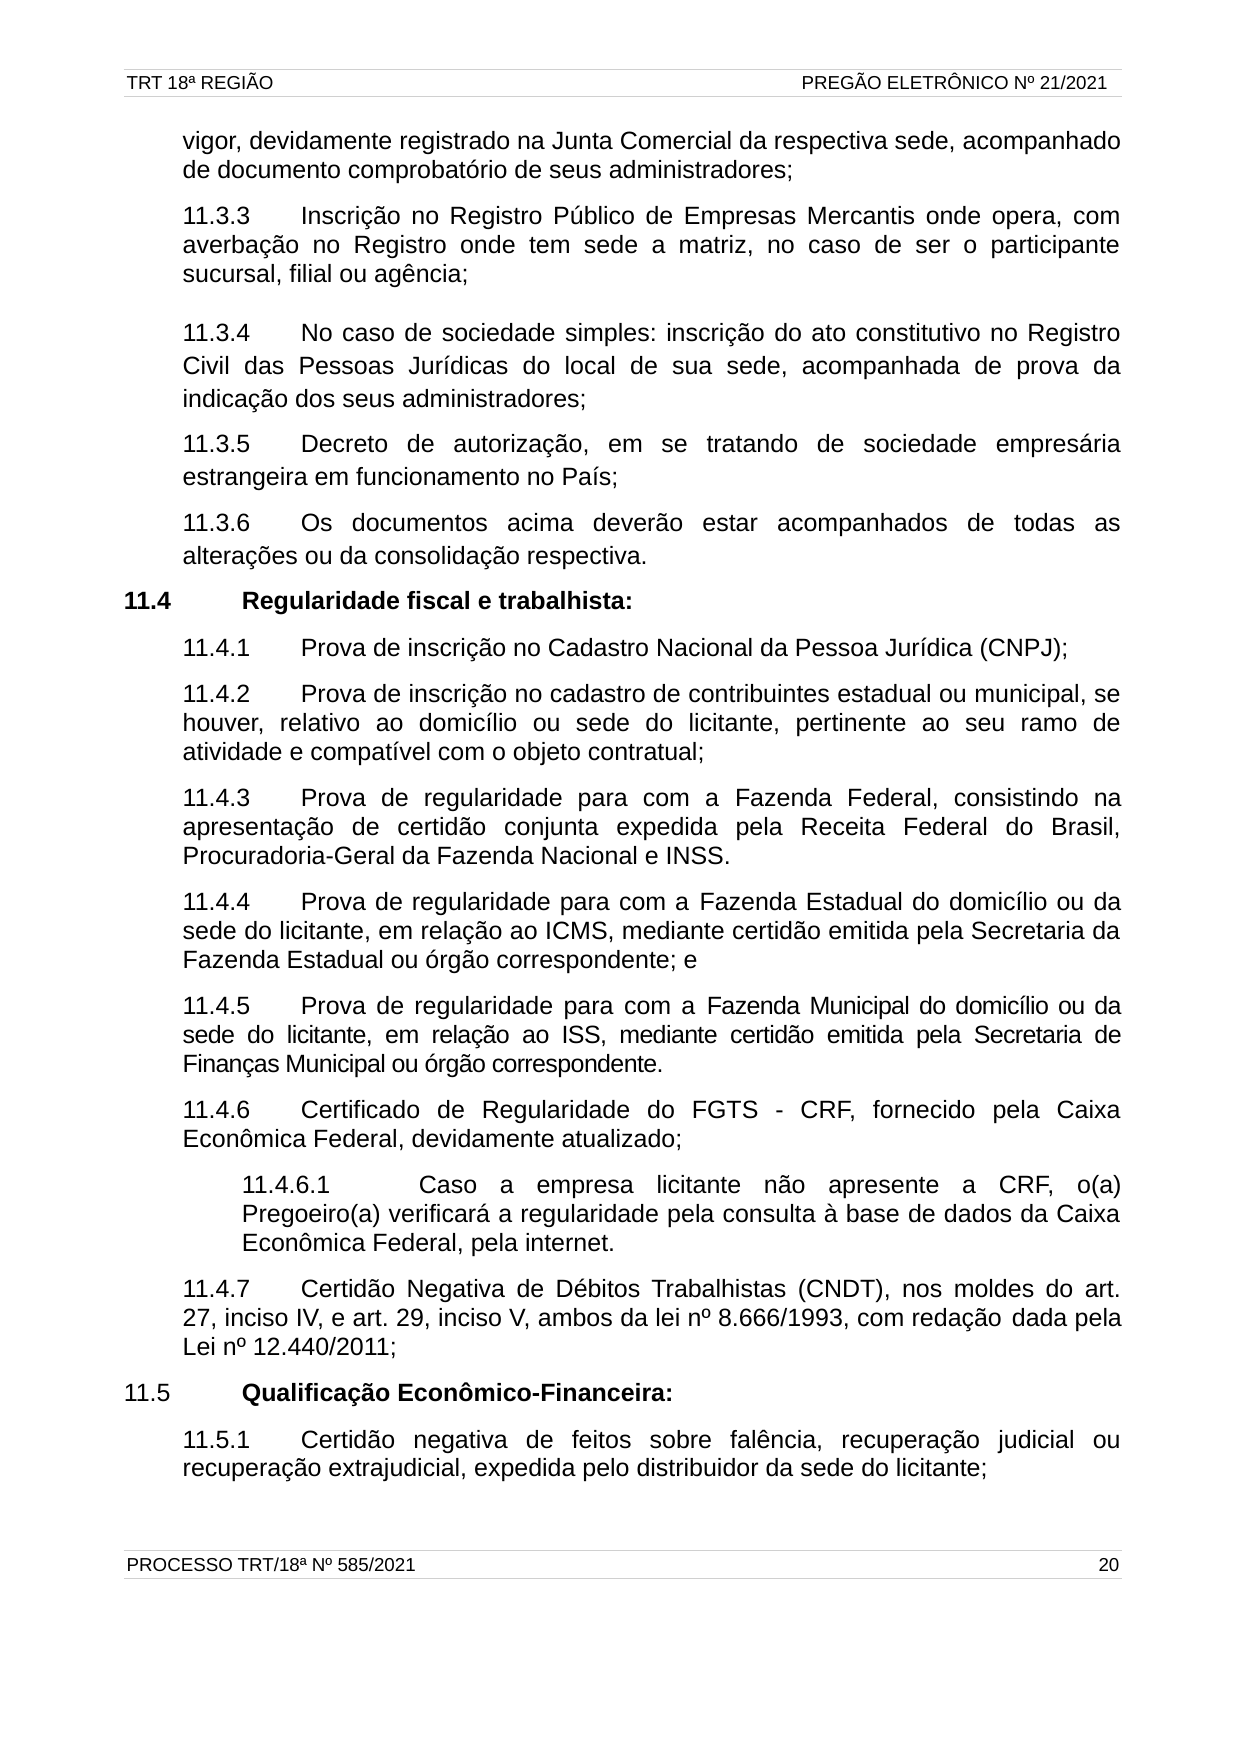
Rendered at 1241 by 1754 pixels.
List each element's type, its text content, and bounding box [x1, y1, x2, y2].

list 11.3.5 Decreto de autorização, em se tratando de sociedade empresária estrangeira em funcionamento no País; [182, 429, 1122, 491]
text 11.3.3 Inscrição no Registro Público de Empresas Mercantis onde opera, com averbação no Registro onde tem sede a matriz, no caso de ser o participante sucursal, filial ou agência; [182, 201, 1122, 287]
text 11.4.6.1 Caso a empresa licitante não apresente a CRF, o(a) Pregoeiro(a) verificará a regularidade pela consulta à base de dados da Caixa Econômica Federal, pela internet. [242, 1170, 1122, 1256]
list 11.4.5 Prova de regularidade para com a Fazenda Municipal do domicílio ou da sede do licitante, em relação ao ISS, mediante certidão emitida pela Secretaria de Finanças Municipal ou órgão correspondente. [182, 991, 1122, 1077]
text 11.5.1 Certidão negativa de feitos sobre falência, recuperação judicial ou recuperação extrajudicial, expedida pelo distribuidor da sede do licitante; [182, 1424, 1122, 1482]
list 11.4.1 Prova de inscrição no Cadastro Nacional da Pessoa Jurídica (CNPJ); [182, 633, 1122, 661]
list 11.4.3 Prova de regularidade para com a Fazenda Federal, consistindo na apresentação de certidão conjunta expedida pela Receita Federal do Brasil, Procuradoria-Geral da Fazenda Nacional e INSS. [182, 783, 1122, 869]
list 11.4.4 Prova de regularidade para com a Fazenda Estadual do domicílio ou da sede do licitante, em relação ao ICMS, mediante certidão emitida pela Secretaria da Fazenda Estadual ou órgão correspondente; e [182, 887, 1122, 973]
text 11.5 Qualificação Econômico-Financeira: [123, 1378, 1122, 1407]
list 11.3.6 Os documentos acima deverão estar acompanhados de todas as alterações ou da consolidação respectiva. [182, 508, 1122, 569]
list 11.4.2 Prova de inscrição no cadastro de contribuintes estadual ou municipal, se houver, relativo ao domicílio ou sede do licitante, pertinente ao seu ramo de atividade e compatível com o objeto contratual; [182, 679, 1122, 765]
text vigor, devidamente registrado na Junta Comercial da respectiva sede, acompanhado de documento comprobatório de seus administradores; [182, 126, 1122, 183]
text 11.4 Regularidade fiscal e trabalhista: [123, 586, 1122, 615]
list 11.4.6 Certificado de Regularidade do FGTS - CRF, fornecido pela Caixa Econômica Federal, devidamente atualizado; [182, 1095, 1122, 1152]
list 11.4.7 Certidão Negativa de Débitos Trabalhistas (CNDT), nos moldes do art. 27, inciso IV, e art. 29, inciso V, ambos da lei nº 8.666/1993, com redação dada pela Lei nº 12.440/2011; [182, 1274, 1122, 1360]
list 11.3.4 No caso de sociedade simples: inscrição do ato constitutivo no Registro Civil das Pessoas Jurídicas do local de sua sede, acompanhada de prova da indicação dos seus administradores; [182, 318, 1122, 412]
